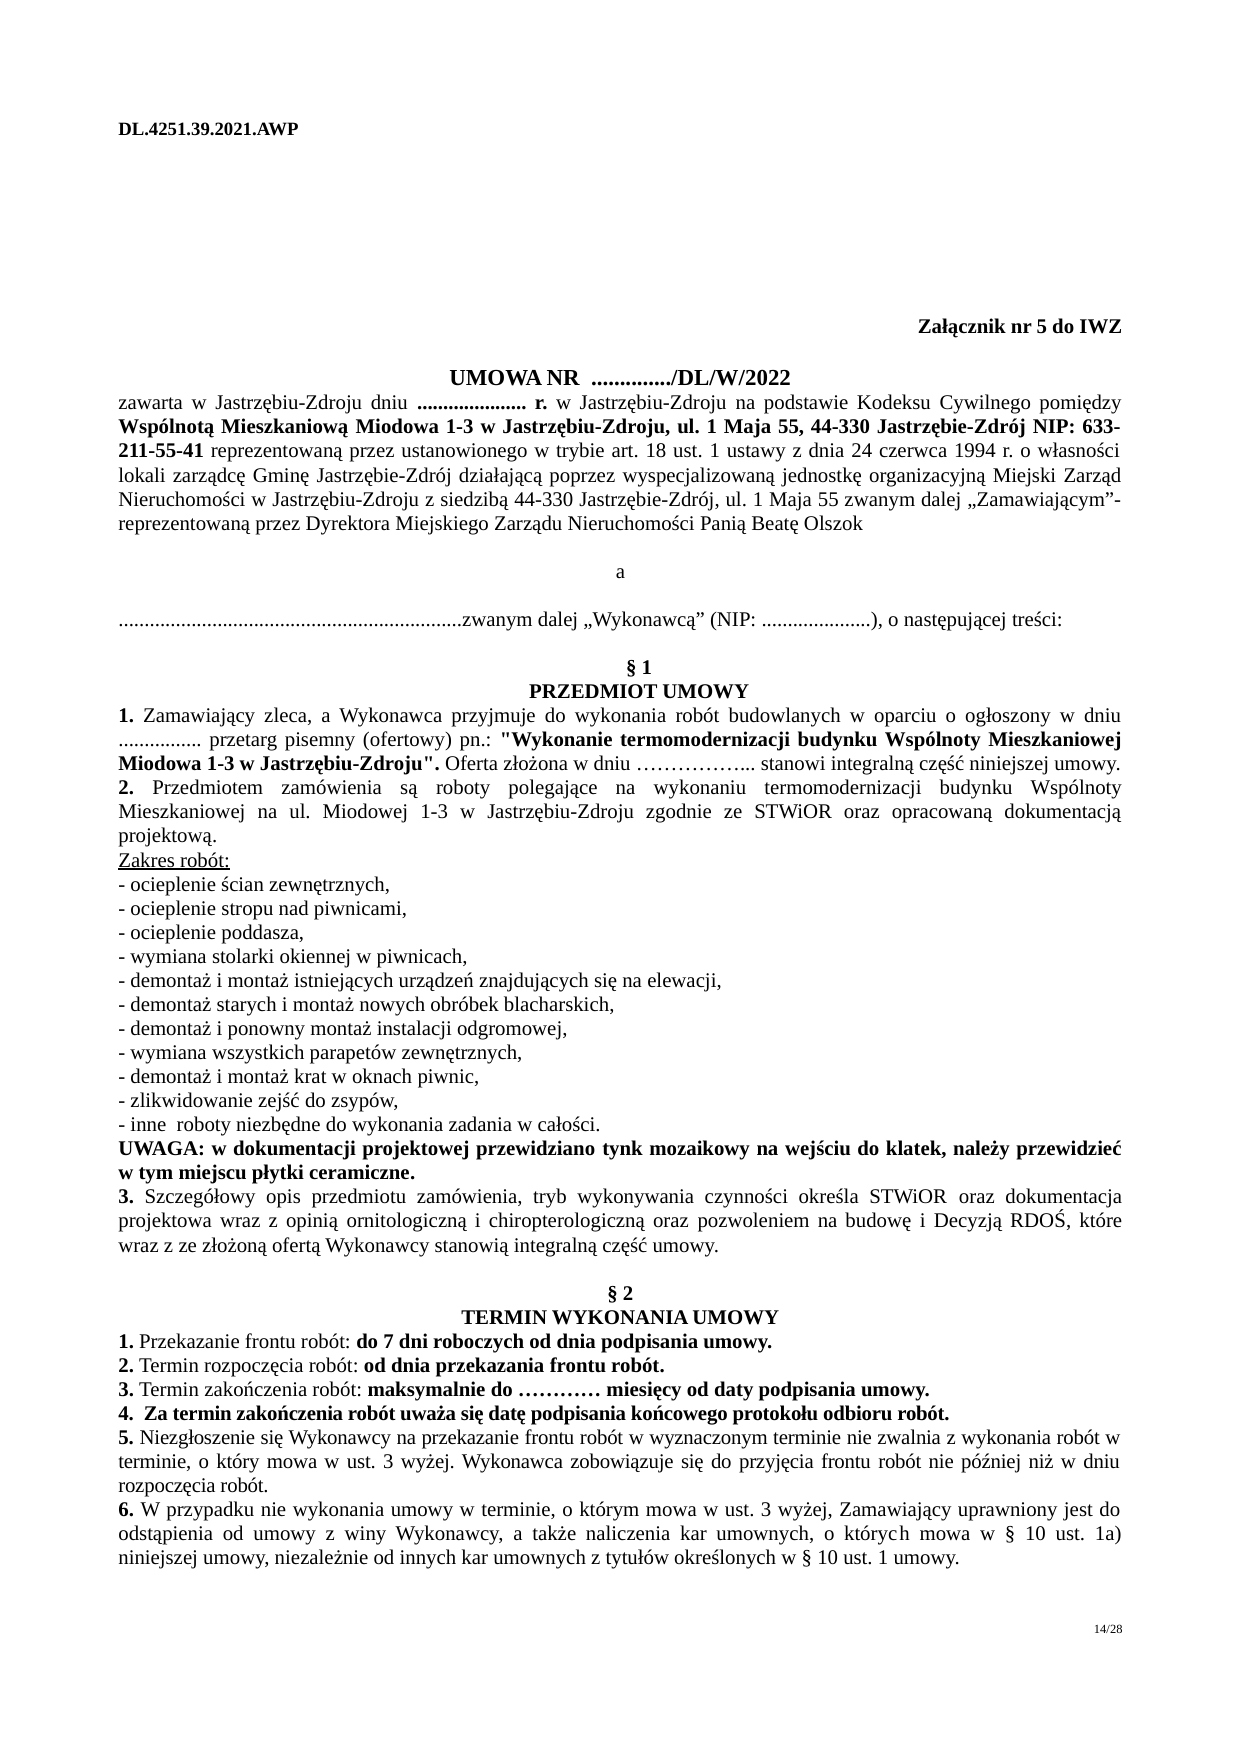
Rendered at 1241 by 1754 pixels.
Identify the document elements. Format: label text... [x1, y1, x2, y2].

text zawarta w Jastrzębiu-Zdroju dniu ..................... r. w Jastrzębiu-Zdroju na podstawie Kodeksu Cywilnego pomiędzy Wspólnotą Mieszkaniową Miodowa 1-3 w Jastrzębiu-Zdroju, ul. 1 Maja 55, 44-330 Jastrzębie-Zdrój NIP: 633-211-55-41 reprezentowaną przez ustanowionego w trybie art. 18 ust. 1 ustawy z dnia 24 czerwca 1994 r. o własności lokali zarządcę Gminę Jastrzębie-Zdrój działającą poprzez wyspecjalizowaną jednostkę organizacyjną Miejski Zarząd Nieruchomości w Jastrzębiu-Zdroju z siedzibą 44-330 Jastrzębie-Zdrój, ul. 1 Maja 55 zwanym dalej „Zamawiającym”-reprezentowaną przez Dyrektora Miejskiego Zarządu Nieruchomości Panią Beatę Olszok [118, 390, 1122, 535]
text - ocieplenie ścian zewnętrznych, [118, 872, 1122, 896]
text - inne roboty niezbędne do wykonania zadania w całości. [118, 1112, 1122, 1136]
text 5. Niezgłoszenie się Wykonawcy na przekazanie frontu robót w wyznaczonym terminie nie zwalnia z wykonania robót w terminie, o który mowa w ust. 3 wyżej. Wykonawca zobowiązuje się do przyjęcia frontu robót nie później niż w dniu rozpoczęcia robót. [118, 1425, 1122, 1497]
text - ocieplenie poddasza, [118, 920, 1122, 944]
text PRZEDMIOT UMOWY [156, 679, 1122, 703]
text - zlikwidowanie zejść do zsypów, [118, 1088, 1122, 1112]
text - demontaż i montaż istniejących urządzeń znajdujących się na elewacji, [118, 968, 1122, 992]
text UWAGA: w dokumentacji projektowej przewidziano tynk mozaikowy na wejściu do klatek, należy przewidzieć w tym miejscu płytki ceramiczne. [118, 1136, 1122, 1184]
text 2. Termin rozpoczęcia robót: od dnia przekazania frontu robót. [118, 1353, 1122, 1377]
text a [118, 559, 1122, 583]
text - ocieplenie stropu nad piwnicami, [118, 896, 1122, 920]
text - demontaż starych i montaż nowych obróbek blacharskich, [118, 992, 1122, 1016]
text - demontaż i montaż krat w oknach piwnic, [118, 1064, 1122, 1088]
text Zakres robót: [118, 847, 1122, 872]
text 1. Przekazanie frontu robót: do 7 dni roboczych od dnia podpisania umowy. [118, 1329, 1122, 1353]
text - demontaż i ponowny montaż instalacji odgromowej, [118, 1016, 1122, 1040]
text Załącznik nr 5 do IWZ [118, 313, 1122, 338]
text 6. W przypadku nie wykonania umowy w terminie, o którym mowa w ust. 3 wyżej, Zamawiający uprawniony jest do odstąpienia od umowy z winy Wykonawcy, a także naliczenia kar umownych, o których mowa w § 10 ust. 1a) niniejszej umowy, niezależnie od innych kar umownych z tytułów określonych w § 10 ust. 1 umowy. [118, 1497, 1122, 1569]
text 4. Za termin zakończenia robót uważa się datę podpisania końcowego protokołu odbioru robót. [118, 1401, 1122, 1425]
text § 2 [118, 1281, 1122, 1305]
text - wymiana stolarki okiennej w piwnicach, [118, 944, 1122, 968]
text ..................................................................zwanym dalej „Wykonawcą” (NIP: .....................), o następującej treści: [118, 607, 1122, 631]
text 3. Szczegółowy opis przedmiotu zamówienia, tryb wykonywania czynności określa STWiOR oraz dokumentacja projektowa wraz z opinią ornitologiczną i chiropterologiczną oraz pozwoleniem na budowę i Decyzją RDOŚ, które wraz z ze złożoną ofertą Wykonawcy stanowią integralną część umowy. [118, 1184, 1122, 1257]
text 1. Zamawiający zleca, a Wykonawca przyjmuje do wykonania robót budowlanych w oparciu o ogłoszony w dniu ................ przetarg pisemny (ofertowy) pn.: "Wykonanie termomodernizacji budynku Wspólnoty Mieszkaniowej Miodowa 1-3 w Jastrzębiu-Zdroju". Oferta złożona w dniu ……………... stanowi integralną część niniejszej umowy. [118, 703, 1122, 775]
text § 1 [156, 655, 1122, 679]
text 3. Termin zakończenia robót: maksymalnie do ………… miesięcy od daty podpisania umowy. [118, 1377, 1122, 1401]
text TERMIN WYKONANIA UMOWY [118, 1305, 1122, 1329]
text - wymiana wszystkich parapetów zewnętrznych, [118, 1040, 1122, 1064]
text 2. Przedmiotem zamówienia są roboty polegające na wykonaniu termomodernizacji budynku Wspólnoty Mieszkaniowej na ul. Miodowej 1-3 w Jastrzębiu-Zdroju zgodnie ze STWiOR oraz opracowaną dokumentacją projektową. [118, 775, 1122, 847]
text UMOWA NR ............../DL/W/2022 [118, 364, 1122, 390]
